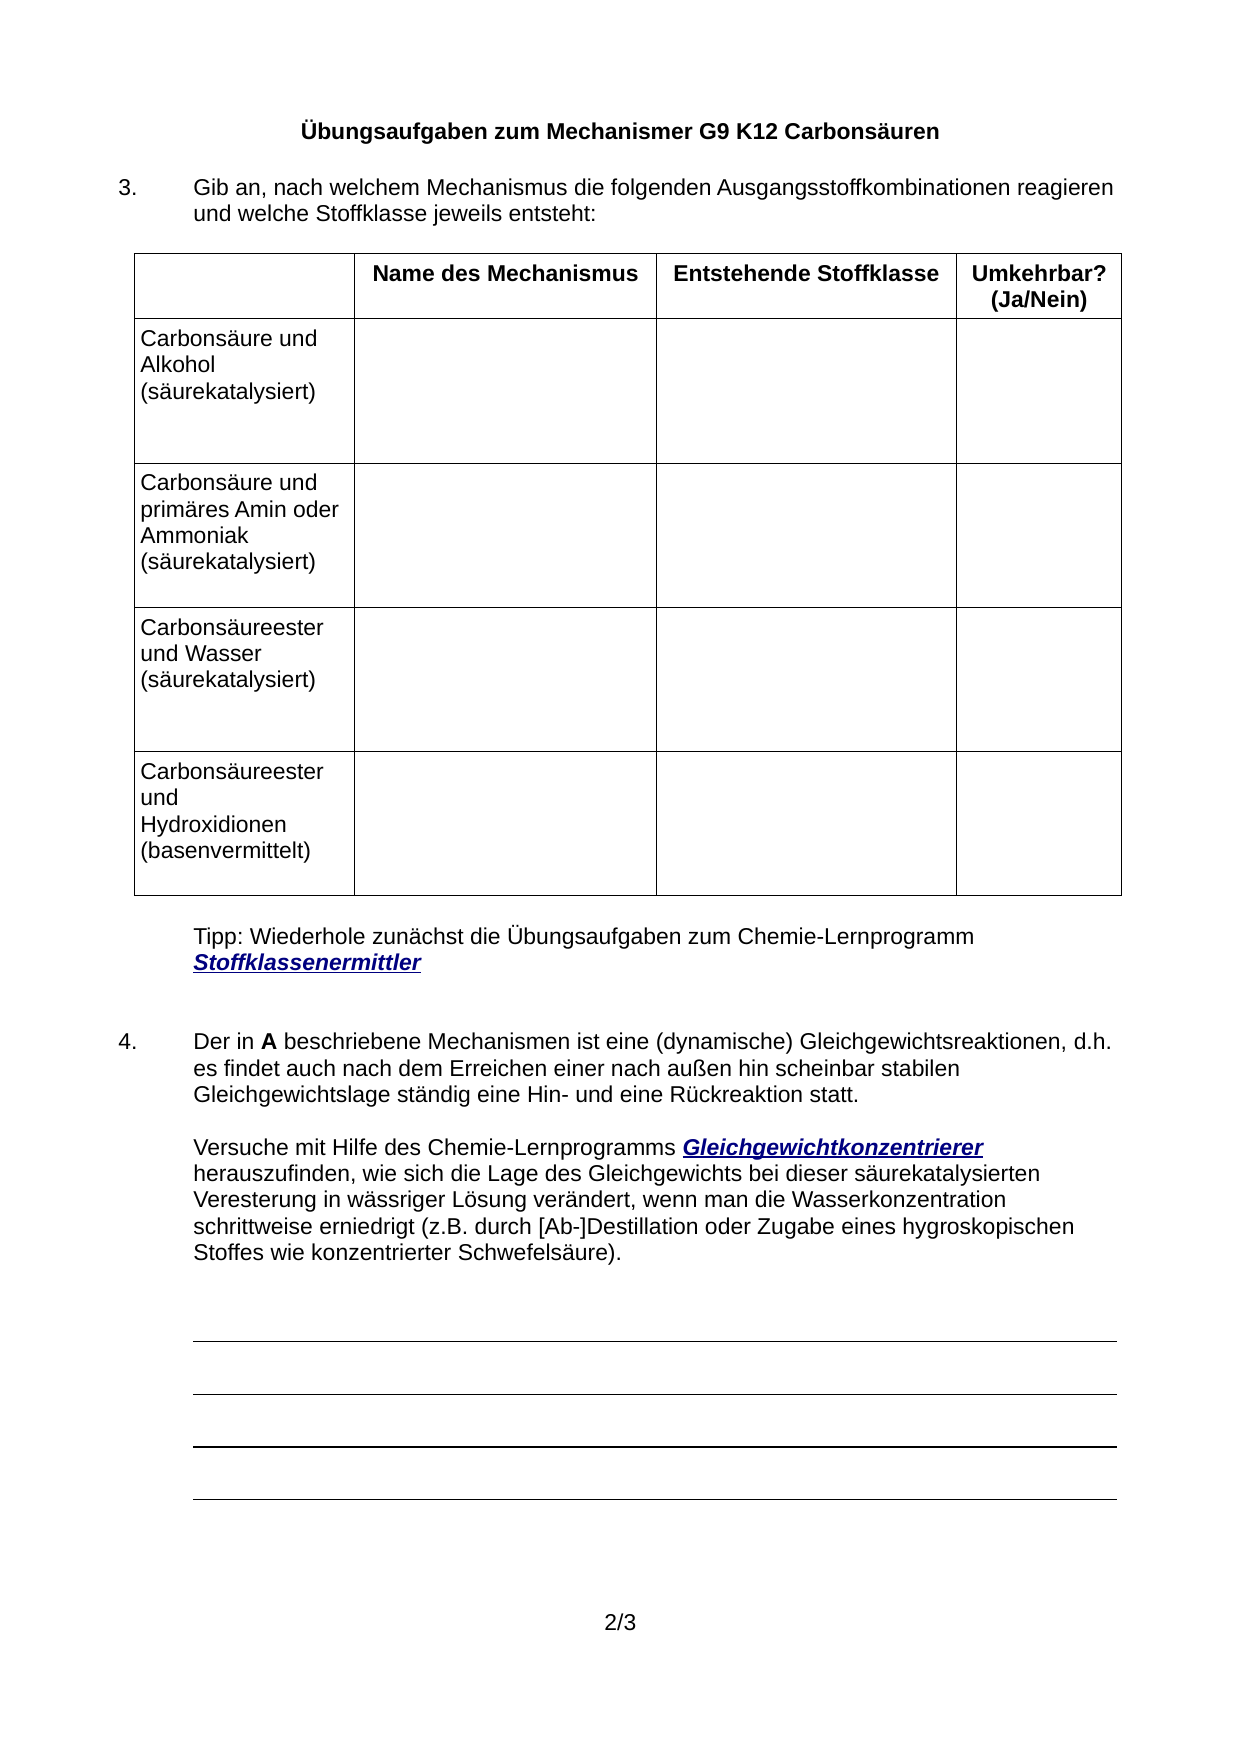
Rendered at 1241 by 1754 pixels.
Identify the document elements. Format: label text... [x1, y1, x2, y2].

table_header [135, 254, 354, 318]
table_header Umkehrbar? (Ja/Nein) [957, 254, 1121, 318]
table_header Name des Mechanismus [355, 254, 656, 318]
table_cell Carbonsäure und primäres Amin oder Ammoniak (säurekatalysiert) [135, 464, 354, 607]
table_cell [355, 752, 656, 895]
table_cell Carbonsäureester und Wasser (säurekatalysiert) [135, 608, 354, 751]
table_cell [657, 608, 956, 751]
table_cell [355, 319, 656, 462]
table_cell [957, 464, 1121, 607]
table_cell [957, 319, 1121, 462]
table_cell [657, 319, 956, 462]
table_cell [957, 608, 1121, 751]
text Versuche mit Hilfe des Chemie-Lernprogramms Gleichgewichtkonzentrierer herauszufinden, wie sich die Lage des Gleichgewichts bei dieser säurekatalysierten Veresterung in wässriger Lösung verändert, wenn man die Wasserkonzentration schrittweise erniedrigt (z.B. durch [Ab-]Destillation oder Zugabe eines hygroskopischen Stoffes wie konzentrierter Schwefelsäure). [118, 1133, 1122, 1265]
table_cell [355, 608, 656, 751]
table_cell [957, 752, 1121, 895]
table_header Entstehende Stoffklasse [657, 254, 956, 318]
text 3. Gib an, nach welchem Mechanismus die folgenden Ausgangsstoffkombinationen reagieren und welche Stoffklasse jeweils entsteht: [118, 174, 1122, 227]
table_cell [355, 464, 656, 607]
text 4. Der in A beschriebene Mechanismen ist eine (dynamische) Gleichgewichtsreaktionen, d.h. [118, 1028, 1122, 1054]
table_cell [657, 464, 956, 607]
text es findet auch nach dem Erreichen einer nach außen hin scheinbar stabilen Gleichgewichtslage ständig eine Hin- und eine Rückreaktion statt. [118, 1054, 1122, 1107]
table_cell Carbonsäureester und Hydroxidionen (basenvermittelt) [135, 752, 354, 895]
table_cell Carbonsäure und Alkohol (säurekatalysiert) [135, 319, 354, 462]
table_cell [657, 752, 956, 895]
text Tipp: Wiederhole zunächst die Übungsaufgaben zum Chemie-Lernprogramm Stoffklassenermittler [118, 923, 1122, 975]
